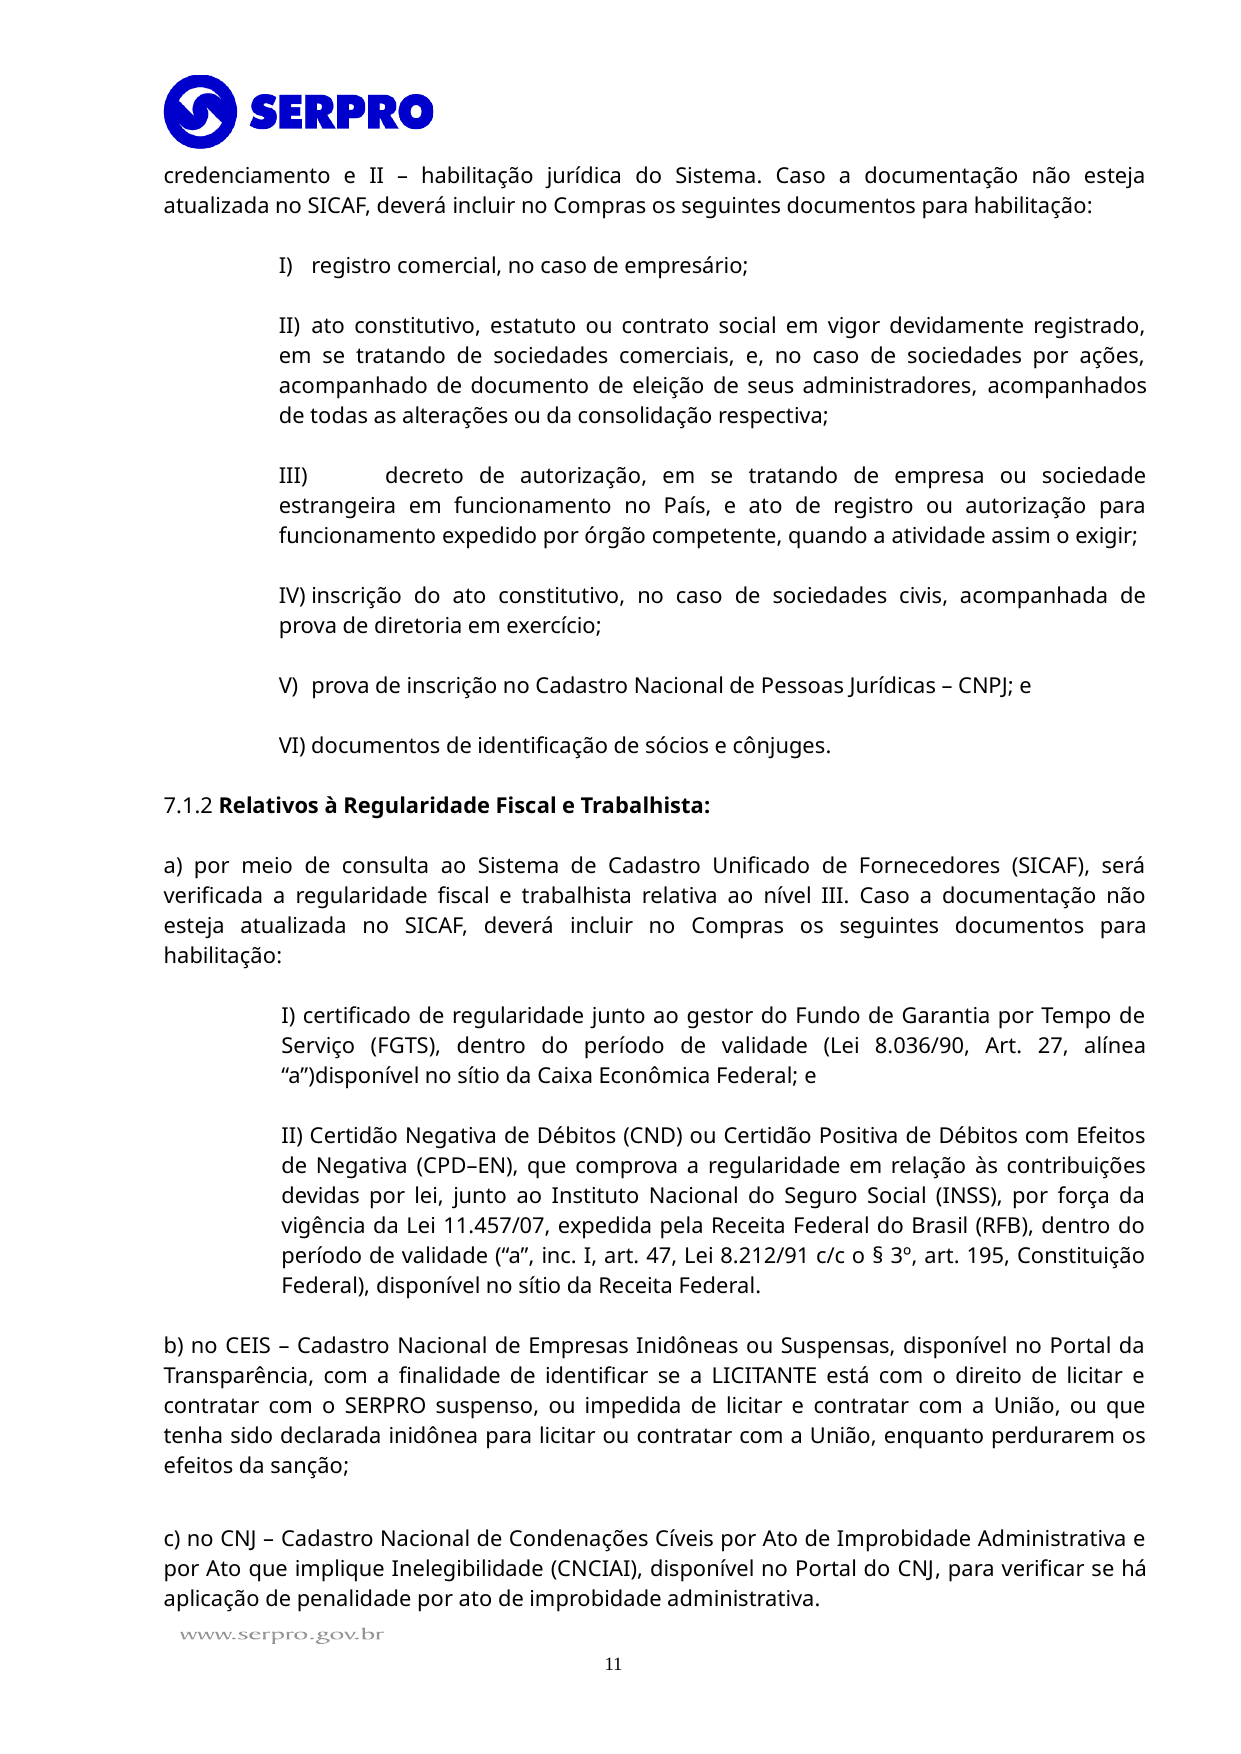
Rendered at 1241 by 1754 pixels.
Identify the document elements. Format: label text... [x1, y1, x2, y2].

text credenciamento e II – habilitação jurídica do Sistema. Caso a documentação não esteja atualizada no SICAF, deverá incluir no Compras os seguintes documentos para habilitação: [163, 160, 1147, 220]
text IV) inscrição do ato constitutivo, no caso de sociedades civis, acompanhada de prova de diretoria em exercício; [278, 580, 1147, 640]
text III) decreto de autorização, em se tratando de empresa ou sociedade estrangeira em funcionamento no País, e ato de registro ou autorização para funcionamento expedido por órgão competente, quando a atividade assim o exigir; [278, 460, 1147, 550]
text 7.1.2 Relativos à Regularidade Fiscal e Trabalhista: [163, 790, 1147, 820]
text c) no CNJ – Cadastro Nacional de Condenações Cíveis por Ato de Improbidade Administrativa e por Ato que implique Inelegibilidade (CNCIAI), disponível no Portal do CNJ, para verificar se há aplicação de penalidade por ato de improbidade administrativa. [163, 1523, 1147, 1613]
text II) Certidão Negativa de Débitos (CND) ou Certidão Positiva de Débitos com Efeitos de Negativa (CPD–EN), que comprova a regularidade em relação às contribuições devidas por lei, junto ao Instituto Nacional do Seguro Social (INSS), por força da vigência da Lei 11.457/07, expedida pela Receita Federal do Brasil (RFB), dentro do período de validade (“a”, inc. I, art. 47, Lei 8.212/91 c/c o § 3º, art. 195, Constituição Federal), disponível no sítio da Receita Federal. [281, 1120, 1147, 1300]
text a) por meio de consulta ao Sistema de Cadastro Unificado de Fornecedores (SICAF), será verificada a regularidade fiscal e trabalhista relativa ao nível III. Caso a documentação não esteja atualizada no SICAF, deverá incluir no Compras os seguintes documentos para habilitação: [163, 850, 1147, 970]
text VI) documentos de identificação de sócios e cônjuges. [278, 730, 1147, 760]
picture [163, 75, 434, 149]
text I) registro comercial, no caso de empresário; [278, 250, 1147, 280]
text I) certificado de regularidade junto ao gestor do Fundo de Garantia por Tempo de Serviço (FGTS), dentro do período de validade (Lei 8.036/90, Art. 27, alínea “a”)disponível no sítio da Caixa Econômica Federal; e [281, 1000, 1147, 1090]
text V) prova de inscrição no Cadastro Nacional de Pessoas Jurídicas – CNPJ; e [278, 670, 1147, 700]
text II) ato constitutivo, estatuto ou contrato social em vigor devidamente registrado, em se tratando de sociedades comerciais, e, no caso de sociedades por ações, acompanhado de documento de eleição de seus administradores, acompanhados de todas as alterações ou da consolidação respectiva; [278, 310, 1147, 430]
text b) no CEIS – Cadastro Nacional de Empresas Inidôneas ou Suspensas, disponível no Portal da Transparência, com a finalidade de identificar se a LICITANTE está com o direito de licitar e contratar com o SERPRO suspenso, ou impedida de licitar e contratar com a União, ou que tenha sido declarada inidônea para licitar ou contratar com a União, enquanto perdurarem os efeitos da sanção; [163, 1330, 1147, 1480]
